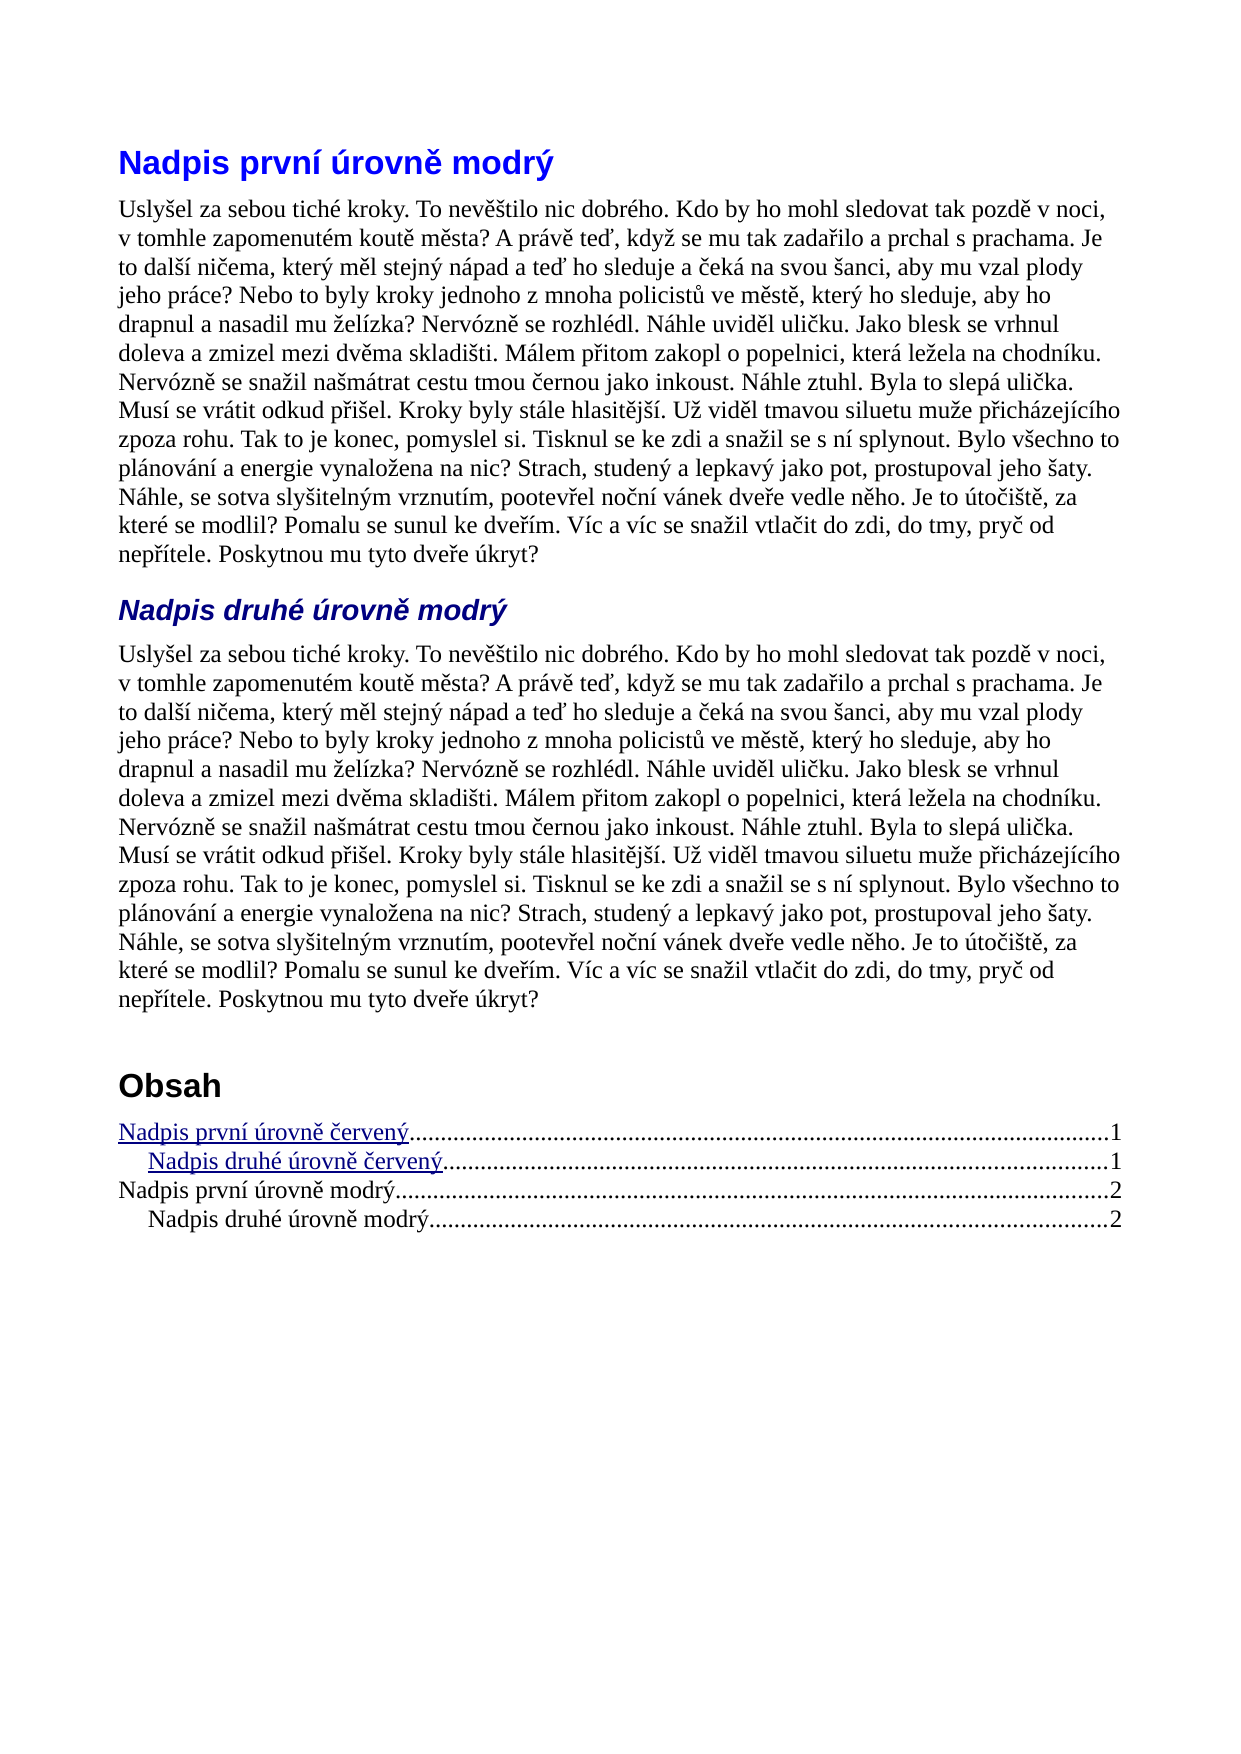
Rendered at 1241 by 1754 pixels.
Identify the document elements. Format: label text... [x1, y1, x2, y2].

text Uslyšel za sebou tiché kroky. To nevěštilo nic dobrého. Kdo by ho mohl sledovat tak pozdě v noci, v tomhle zapomenutém koutě města? A právě teď, když se mu tak zadařilo a prchal s prachama. Je to další ničema, který měl stejný nápad a teď ho sleduje a čeká na svou šanci, aby mu vzal plody jeho práce? Nebo to byly kroky jednoho z mnoha policistů ve městě, který ho sleduje, aby ho drapnul a nasadil mu želízka? Nervózně se rozhlédl. Náhle uviděl uličku. Jako blesk se vrhnul doleva a zmizel mezi dvěma skladišti. Málem přitom zakopl o popelnici, která ležela na chodníku. Nervózně se snažil našmátrat cestu tmou černou jako inkoust. Náhle ztuhl. Byla to slepá ulička. Musí se vrátit odkud přišel. Kroky byly stále hlasitější. Už viděl tmavou siluetu muže přicházejícího zpoza rohu. Tak to je konec, pomyslel si. Tisknul se ke zdi a snažil se s ní splynout. Bylo všechno to plánování a energie vynaložena na nic? Strach, studený a lepkavý jako pot, prostupoval jeho šaty. Náhle, se sotva slyšitelným vrznutím, pootevřel noční vánek dveře vedle něho. Je to útočiště, za které se modlil? Pomalu se sunul ke dveřím. Víc a víc se snažil vtlačit do zdi, do tmy, pryč od nepřítele. Poskytnou mu tyto dveře úkryt? [118, 639, 1122, 1013]
text Nadpis první úrovně modrý [118, 143, 1122, 182]
text Uslyšel za sebou tiché kroky. To nevěštilo nic dobrého. Kdo by ho mohl sledovat tak pozdě v noci, v tomhle zapomenutém koutě města? A právě teď, když se mu tak zadařilo a prchal s prachama. Je to další ničema, který měl stejný nápad a teď ho sleduje a čeká na svou šanci, aby mu vzal plody jeho práce? Nebo to byly kroky jednoho z mnoha policistů ve městě, který ho sleduje, aby ho drapnul a nasadil mu želízka? Nervózně se rozhlédl. Náhle uviděl uličku. Jako blesk se vrhnul doleva a zmizel mezi dvěma skladišti. Málem přitom zakopl o popelnici, která ležela na chodníku. Nervózně se snažil našmátrat cestu tmou černou jako inkoust. Náhle ztuhl. Byla to slepá ulička. Musí se vrátit odkud přišel. Kroky byly stále hlasitější. Už viděl tmavou siluetu muže přicházejícího zpoza rohu. Tak to je konec, pomyslel si. Tisknul se ke zdi a snažil se s ní splynout. Bylo všechno to plánování a energie vynaložena na nic? Strach, studený a lepkavý jako pot, prostupoval jeho šaty. Náhle, se sotva slyšitelným vrznutím, pootevřel noční vánek dveře vedle něho. Je to útočiště, za které se modlil? Pomalu se sunul ke dveřím. Víc a víc se snažil vtlačit do zdi, do tmy, pryč od nepřítele. Poskytnou mu tyto dveře úkryt? [118, 194, 1122, 568]
text Nadpis druhé úrovně modrý [118, 593, 1122, 627]
text Nadpis druhé úrovně červený 1 [148, 1146, 1122, 1175]
text Nadpis druhé úrovně modrý 2 [148, 1204, 1122, 1232]
subtitle Obsah [118, 1067, 1122, 1105]
text Nadpis první úrovně modrý 2 [118, 1175, 1122, 1204]
text Nadpis první úrovně červený 1 [118, 1117, 1122, 1146]
